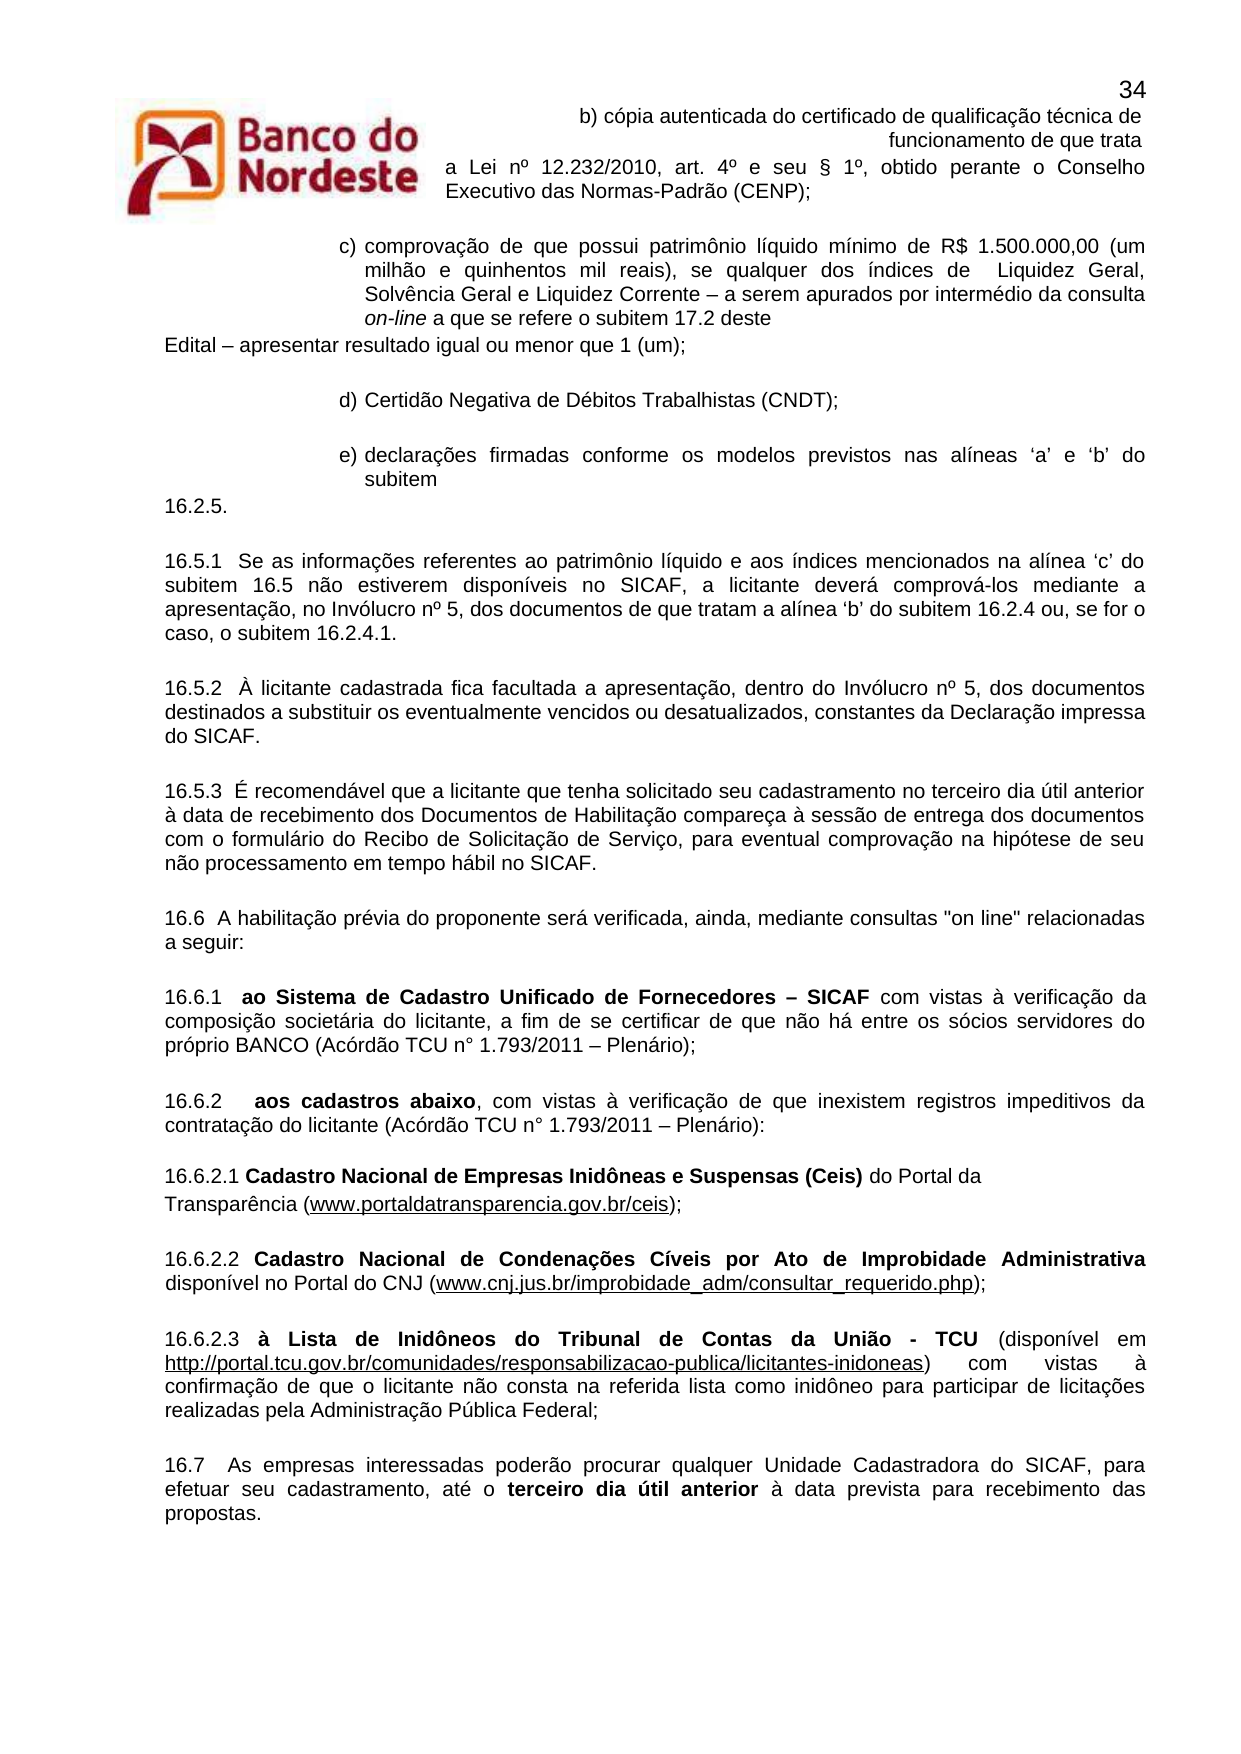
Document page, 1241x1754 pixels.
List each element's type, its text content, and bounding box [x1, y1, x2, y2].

text 16.5.2 À licitante cadastrada fica facultada a apresentação, dentro do Invólucro nº 5, dos documentos destinados a substituir os eventualmente vencidos ou desatualizados, constantes da Declaração impressa do SICAF. [164, 676, 1146, 748]
list cópia autenticada do certificado de qualificação técnica de funcionamento de que trata [166, 104, 1142, 152]
text 16.2.5. [164, 494, 1146, 518]
text Edital – apresentar resultado igual ou menor que 1 (um); [164, 333, 1146, 357]
text 16.6.2.1 Cadastro Nacional de Empresas Inidôneas e Suspensas (Ceis) do Portal da [164, 1164, 1146, 1188]
text 16.7 As empresas interessadas poderão procurar qualquer Unidade Cadastradora do SICAF, para efetuar seu cadastramento, até o terceiro dia útil anterior à data prevista para recebimento das propostas. [164, 1453, 1146, 1525]
list declarações firmadas conforme os modelos previstos nas alíneas ‘a’ e ‘b’ do subitem [339, 443, 1146, 491]
text 16.5.3 É recomendável que a licitante que tenha solicitado seu cadastramento no terceiro dia útil anterior à data de recebimento dos Documentos de Habilitação compareça à sessão de entrega dos documentos com o formulário do Recibo de Solicitação de Serviço, para eventual comprovação na hipótese de seu não processamento em tempo hábil no SICAF. [164, 779, 1146, 875]
text 16.6.2 aos cadastros abaixo, com vistas à verificação de que inexistem registros impeditivos da contratação do licitante (Acórdão TCU n° 1.793/2011 – Plenário): [164, 1089, 1146, 1137]
text 16.6 A habilitação prévia do proponente será verificada, ainda, mediante consultas "on line" relacionadas a seguir: [164, 906, 1146, 953]
text 16.5.1 Se as informações referentes ao patrimônio líquido e aos índices mencionados na alínea ‘c’ do subitem 16.5 não estiverem disponíveis no SICAF, a licitante deverá comprová-los mediante a apresentação, no Invólucro nº 5, dos documentos de que tratam a alínea ‘b’ do subitem 16.2.4 ou, se for o caso, o subitem 16.2.4.1. [164, 549, 1146, 645]
text Transparência (www.portaldatransparencia.gov.br/ceis); [164, 1192, 1148, 1216]
text 16.6.2.2 Cadastro Nacional de Condenações Cíveis por Ato de Improbidade Administrativa disponível no Portal do CNJ (www.cnj.jus.br/improbidade_adm/consultar_requerido.php); [164, 1247, 1146, 1294]
picture [115, 98, 426, 225]
list Certidão Negativa de Débitos Trabalhistas (CNDT); [339, 388, 1146, 412]
text a Lei nº 12.232/2010, art. 4º e seu § 1º, obtido perante o Conselho Executivo das Normas-Padrão (CENP); [164, 155, 1146, 203]
text 16.6.2.3 à Lista de Inidôneos do Tribunal de Contas da União - TCU (disponível em http://portal.tcu.gov.br/comunidades/responsabilizacao-publica/licitantes-inidoneas) com vistas à confirmação de que o licitante não consta na referida lista como inidôneo para participar de licitações realizadas pela Administração Pública Federal; [164, 1326, 1146, 1422]
list comprovação de que possui patrimônio líquido mínimo de R$ 1.500.000,00 (um milhão e quinhentos mil reais), se qualquer dos índices de Liquidez Geral, Solvência Geral e Liquidez Corrente – a serem apurados por intermédio da consulta on-line a que se refere o subitem 17.2 deste [339, 233, 1146, 329]
text 16.6.1 ao Sistema de Cadastro Unificado de Fornecedores – SICAF com vistas à verificação da composição societária do licitante, a fim de se certificar de que não há entre os sócios servidores do próprio BANCO (Acórdão TCU n° 1.793/2011 – Plenário); [164, 985, 1146, 1057]
